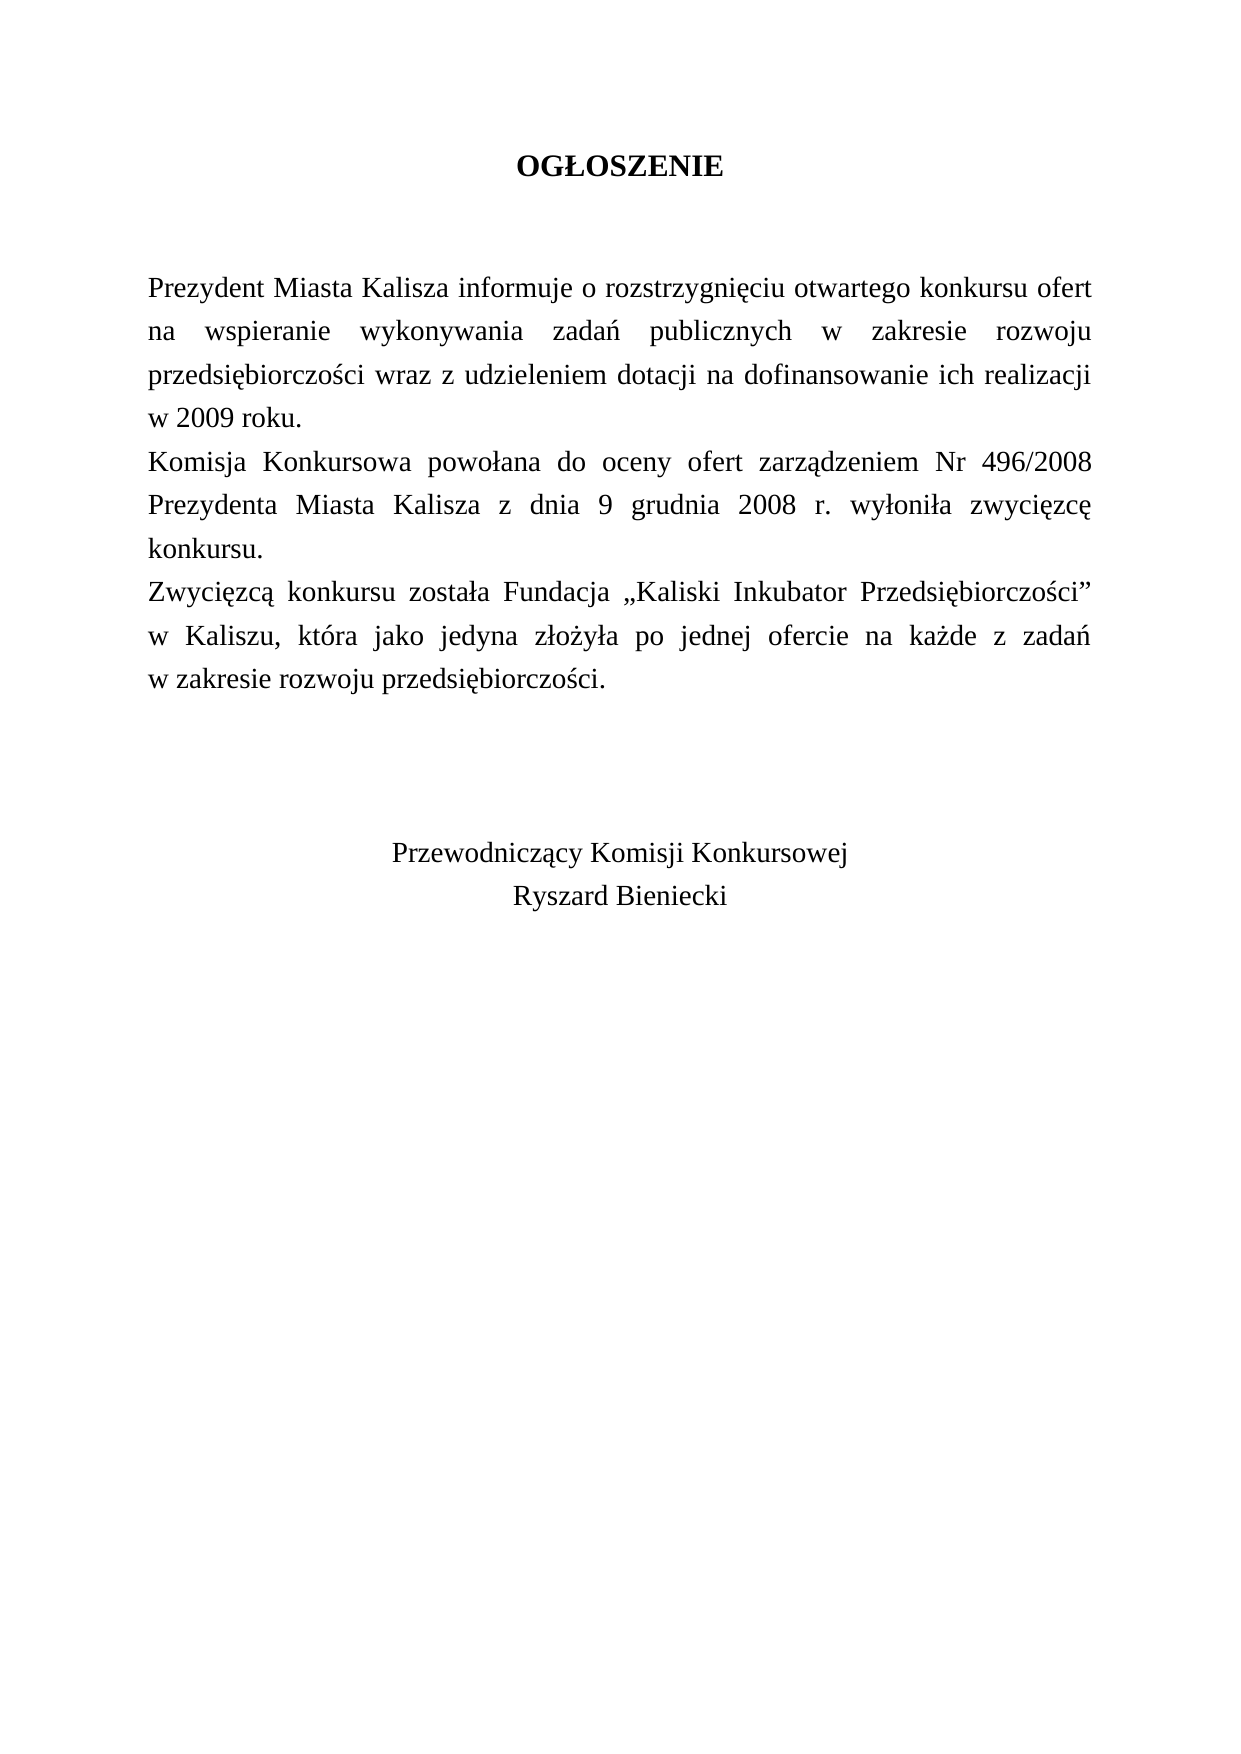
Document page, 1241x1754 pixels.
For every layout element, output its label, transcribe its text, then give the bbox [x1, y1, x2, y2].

text Komisja Konkursowa powołana do oceny ofert zarządzeniem Nr 496/2008 Prezydenta Miasta Kalisza z dnia 9 grudnia 2008 r. wyłoniła zwycięzcę konkursu. [148, 444, 1092, 564]
text Ryszard Bieniecki [148, 878, 1092, 912]
text Zwycięzcą konkursu została Fundacja „Kaliski Inkubator Przedsiębiorczości” w Kaliszu, która jako jedyna złożyła po jednej ofercie na każde z zadań w zakresie rozwoju przedsiębiorczości. [148, 574, 1092, 695]
text Przewodniczący Komisji Konkursowej [148, 835, 1092, 868]
text Prezydent Miasta Kalisza informuje o rozstrzygnięciu otwartego konkursu ofert na wspieranie wykonywania zadań publicznych w zakresie rozwoju przedsiębiorczości wraz z udzieleniem dotacji na dofinansowanie ich realizacji w 2009 roku. [148, 270, 1092, 434]
text OGŁOSZENIE [148, 148, 1092, 183]
